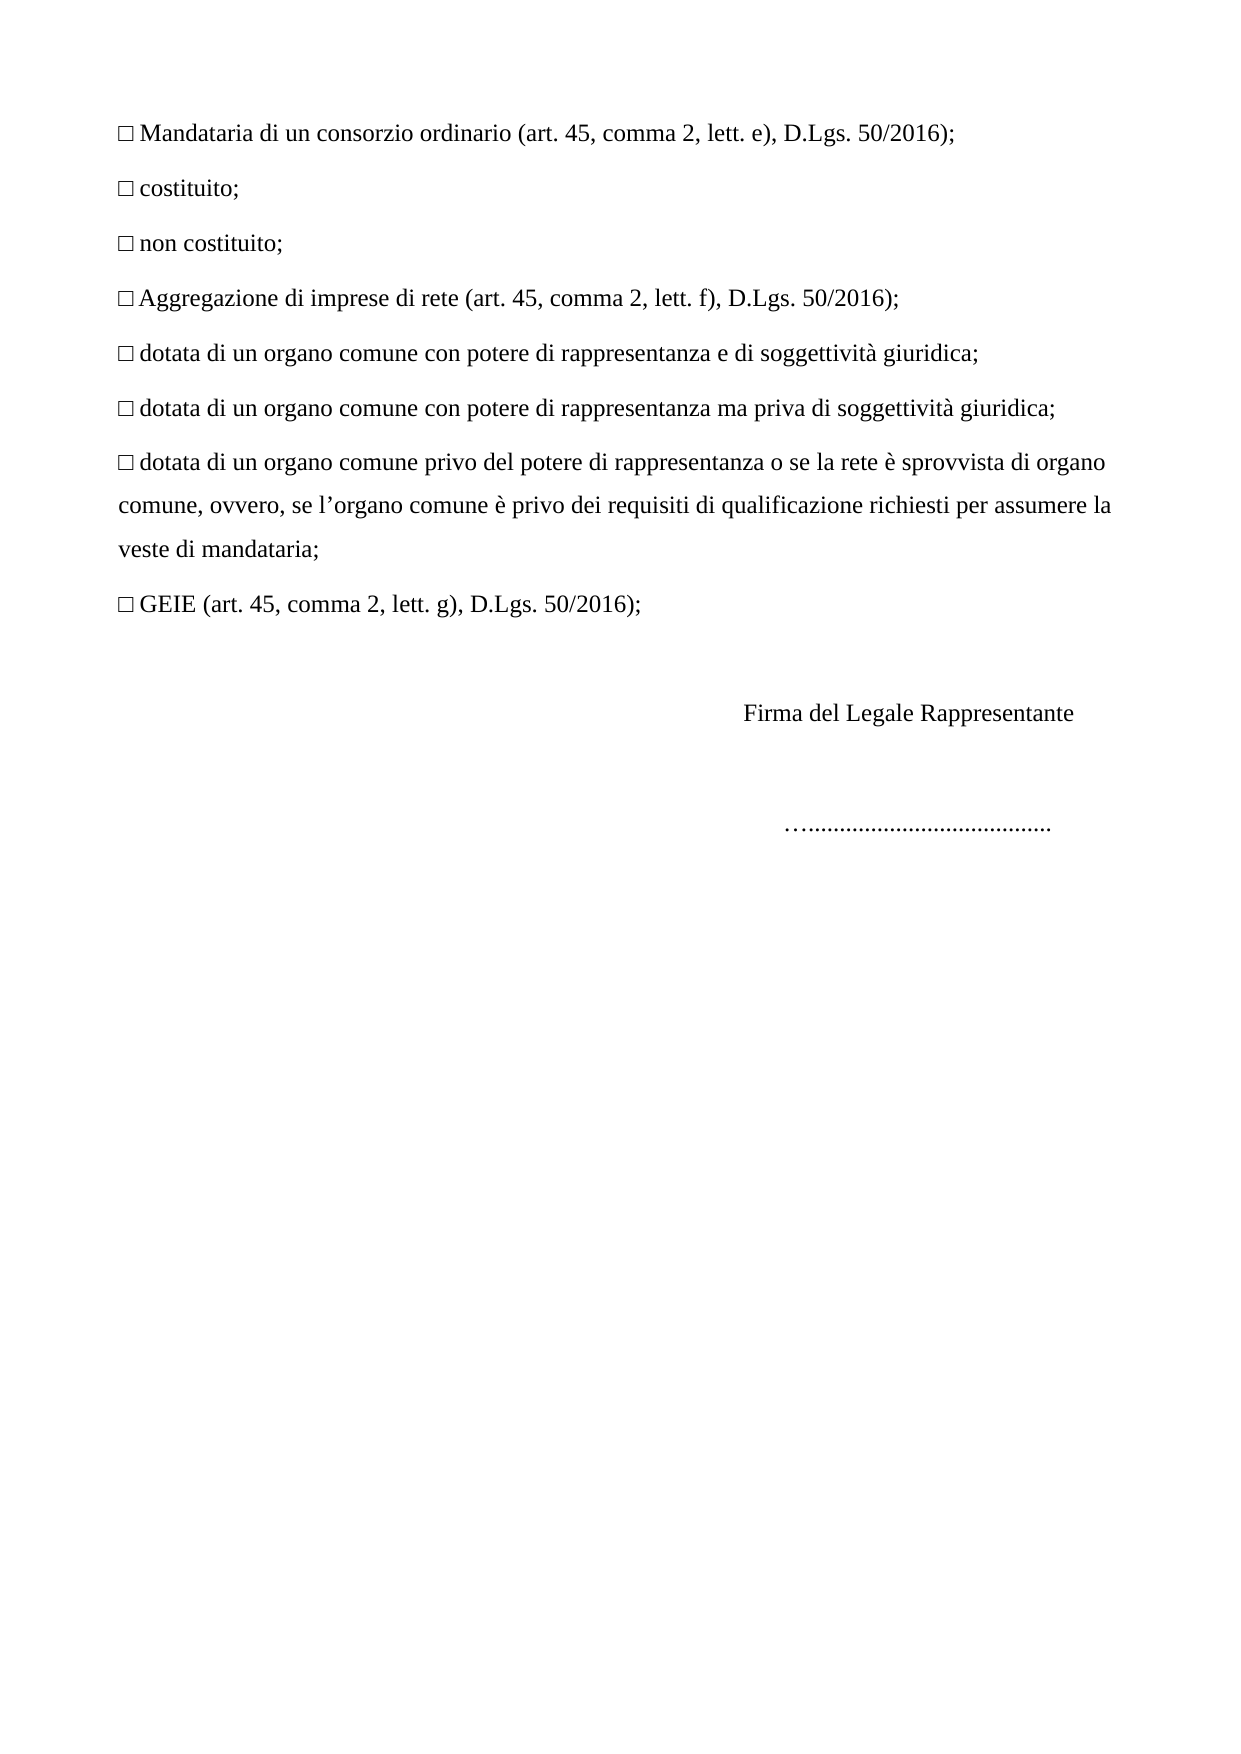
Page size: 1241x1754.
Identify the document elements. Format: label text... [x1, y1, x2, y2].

text □ dotata di un organo comune con potere di rappresentanza ma priva di soggettività giuridica; [118, 393, 1122, 421]
text □ GEIE (art. 45, comma 2, lett. g), D.Lgs. 50/2016); [118, 589, 1122, 617]
text □ dotata di un organo comune privo del potere di rappresentanza o se la rete è sprovvista di organo comune, ovvero, se l’organo comune è privo dei requisiti di qualificazione richiesti per assumere la veste di mandataria; [118, 447, 1122, 562]
text □ costituito; [118, 173, 1122, 202]
text …....................................... [118, 808, 1122, 837]
text □ Mandataria di un consorzio ordinario (art. 45, comma 2, lett. e), D.Lgs. 50/2016); [118, 118, 1122, 147]
text Firma del Legale Rappresentante [118, 698, 1122, 727]
text □ Aggregazione di imprese di rete (art. 45, comma 2, lett. f), D.Lgs. 50/2016); [118, 283, 1122, 312]
text □ non costituito; [118, 228, 1122, 257]
text □ dotata di un organo comune con potere di rappresentanza e di soggettività giuridica; [118, 338, 1122, 366]
